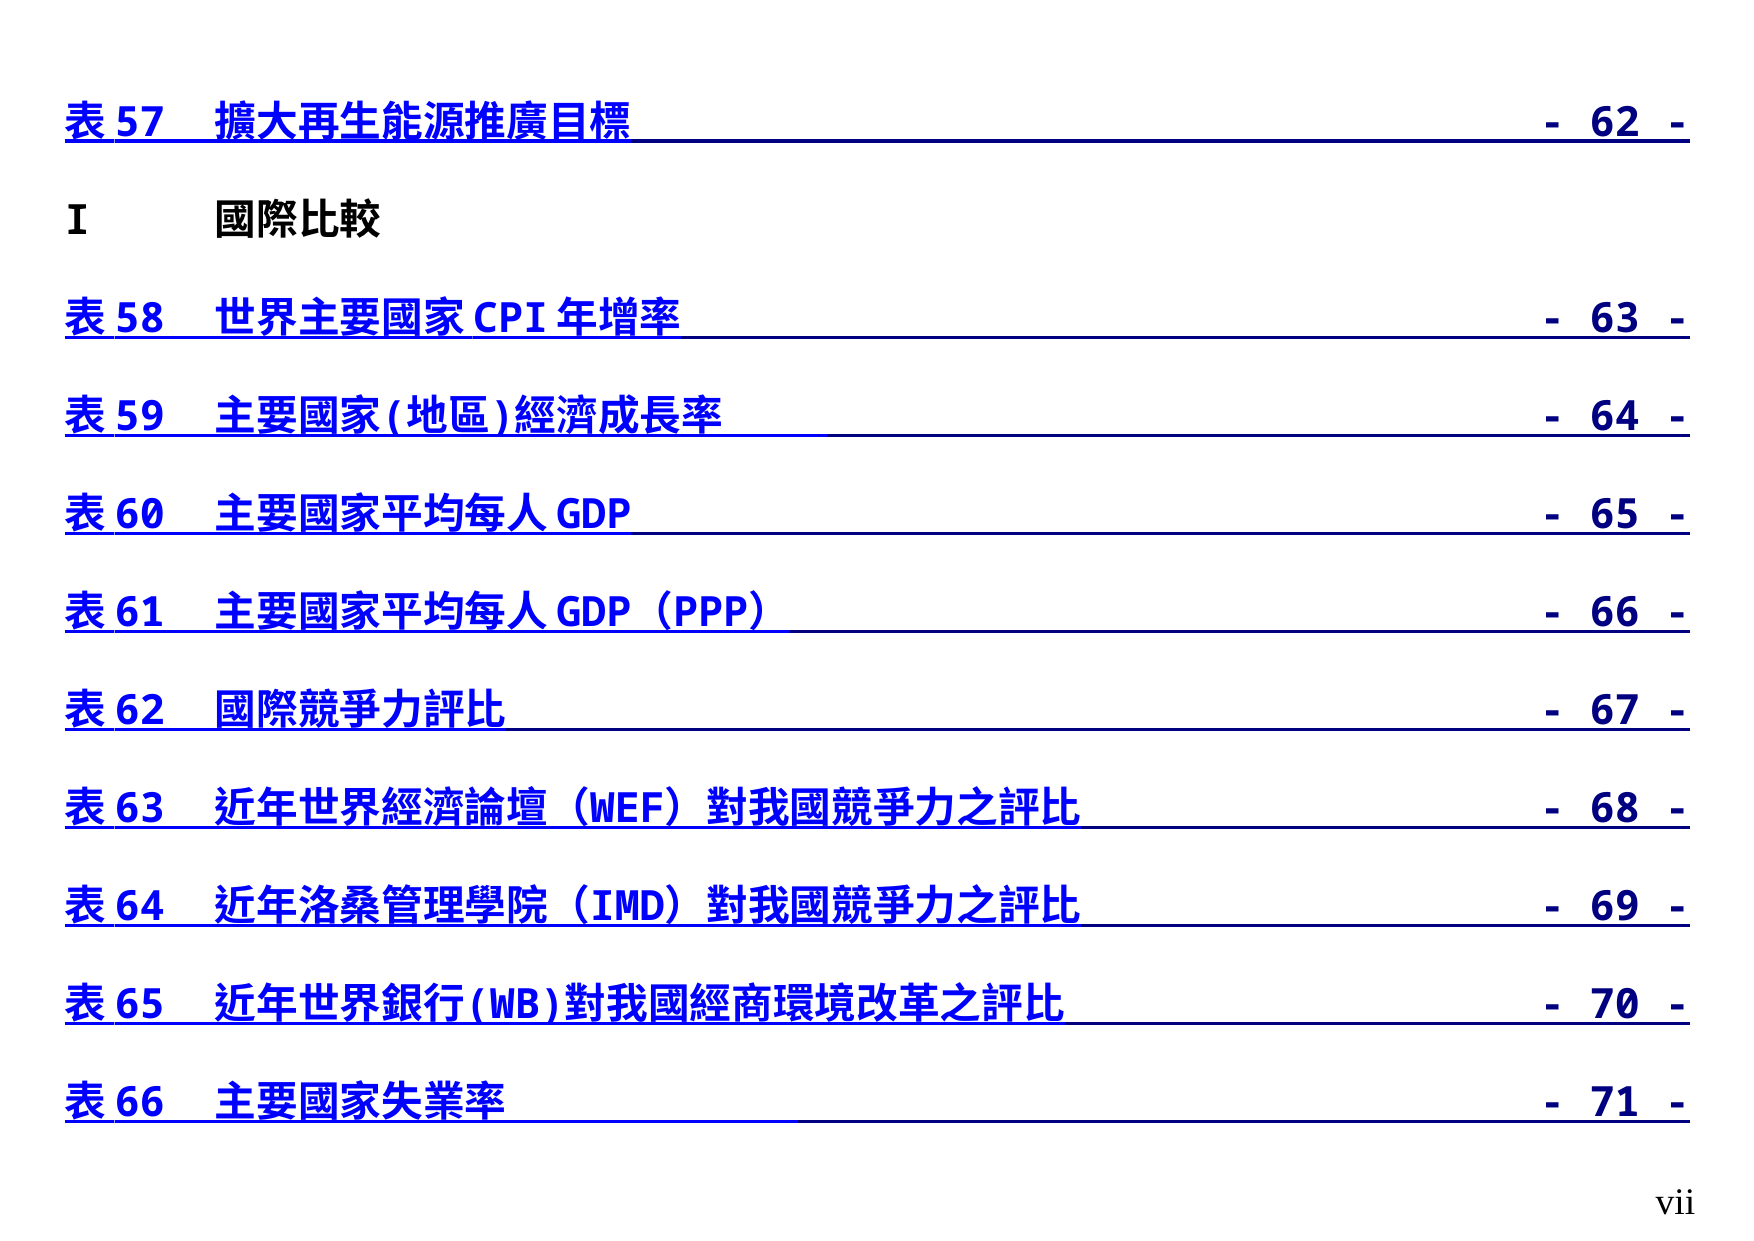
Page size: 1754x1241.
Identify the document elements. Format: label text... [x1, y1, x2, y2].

text [64, 435, 1689, 442]
text 表59 主要國家(地區)經濟成長率 - 64 - [64, 382, 1689, 434]
text [64, 925, 1689, 933]
text 表66 主要國家失業率 - 71 - [64, 1068, 1689, 1120]
text [64, 140, 1689, 148]
text 表58 世界主要國家CPI年增率 - 63 - [64, 284, 1689, 336]
text 表60 主要國家平均每人GDP - 65 - [64, 480, 1689, 532]
text I 國際比較 [64, 186, 1689, 246]
text [64, 1023, 1689, 1031]
text 表64 近年洛桑管理學院（IMD）對我國競爭力之評比 - 69 - [64, 872, 1689, 924]
text [64, 337, 1689, 344]
text [64, 729, 1689, 737]
text [64, 1121, 1689, 1129]
text 表57 擴大再生能源推廣目標 - 62 - [64, 88, 1689, 139]
text 表62 國際競爭力評比 - 67 - [64, 676, 1689, 728]
text 表63 近年世界經濟論壇（WEF）對我國競爭力之評比 - 68 - [64, 774, 1689, 826]
text [64, 827, 1689, 834]
text [64, 631, 1689, 638]
text 表61 主要國家平均每人GDP（PPP） - 66 - [64, 578, 1689, 630]
text [64, 533, 1689, 541]
text 表65 近年世界銀行(WB)對我國經商環境改革之評比 - 70 - [64, 970, 1689, 1022]
